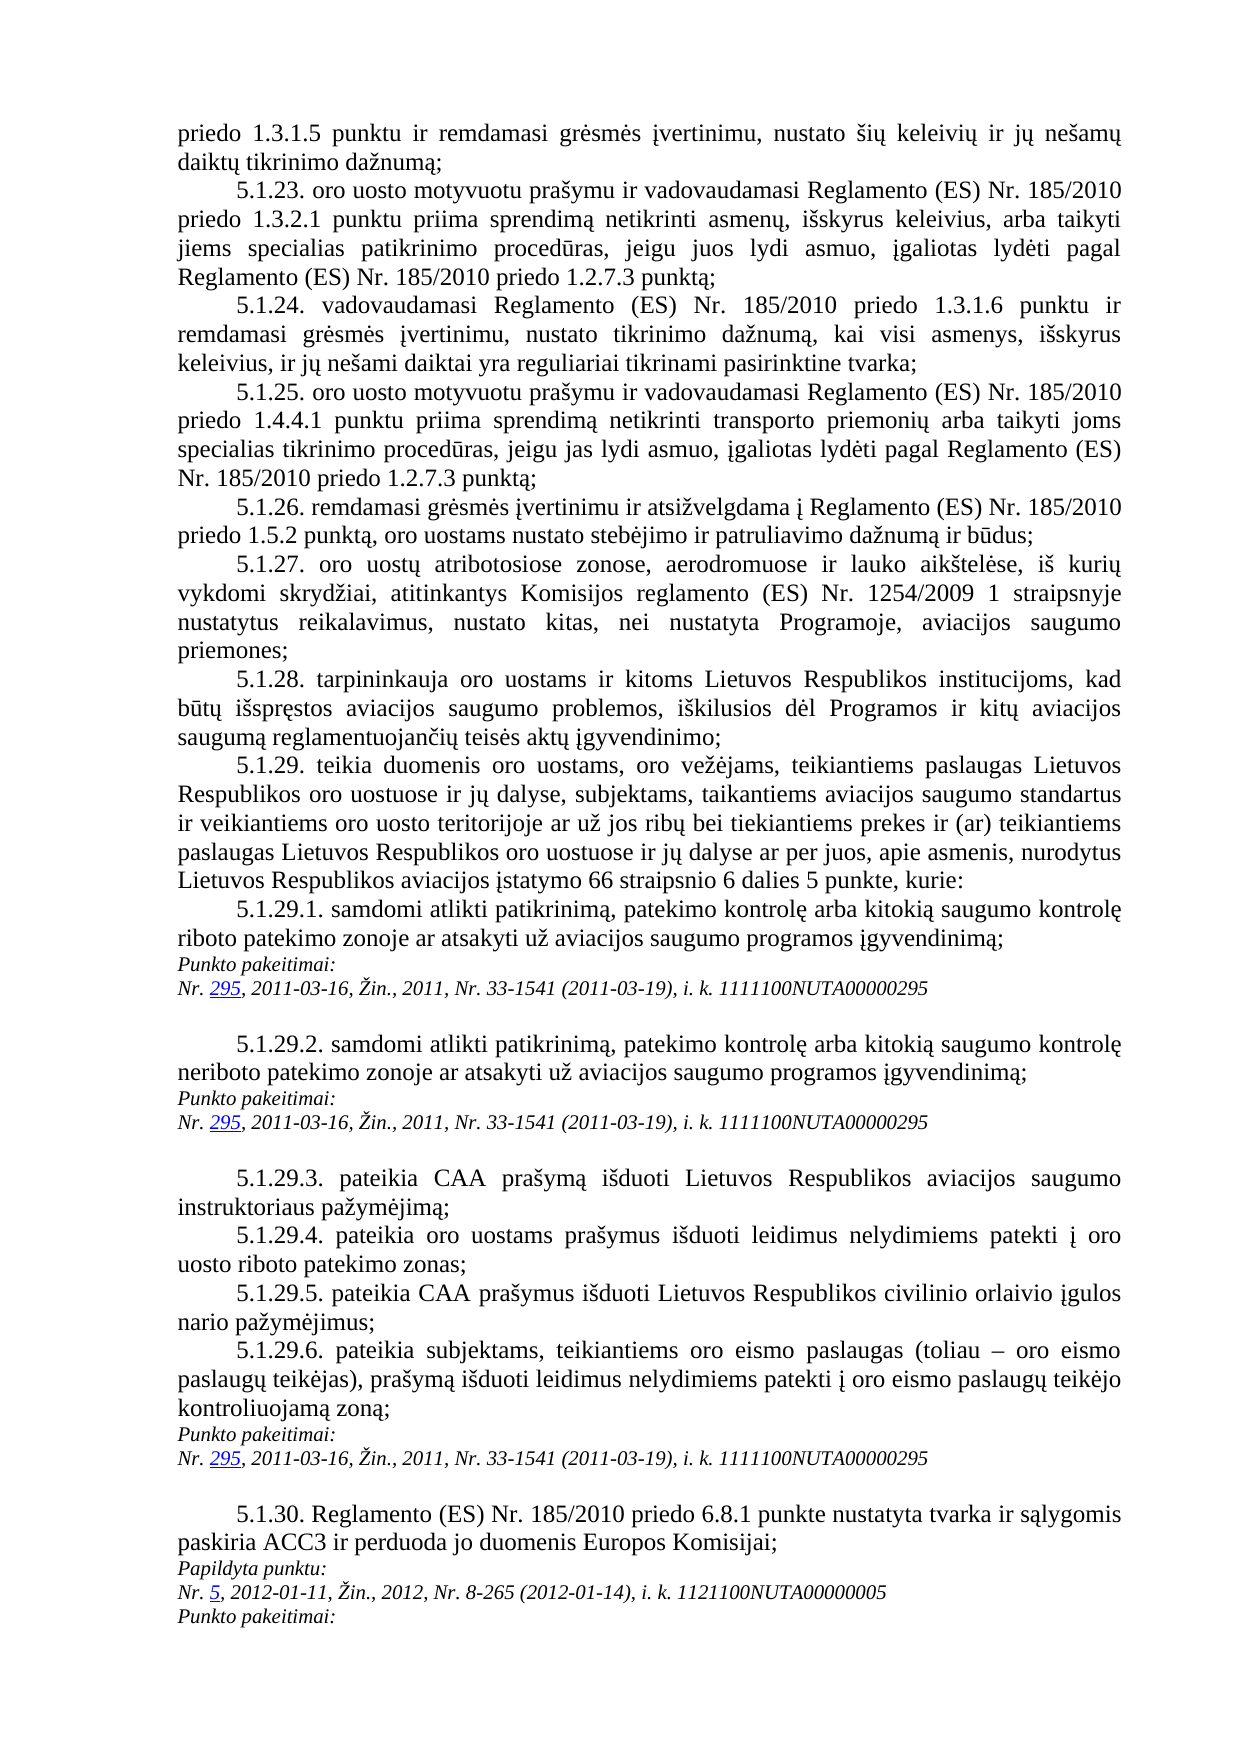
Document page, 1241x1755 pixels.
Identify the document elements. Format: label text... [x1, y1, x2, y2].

text Punkto pakeitimai: [177, 1422, 1122, 1446]
text 5.1.29.4. pateikia oro uostams prašymus išduoti leidimus nelydimiems patekti į oro uosto riboto patekimo zonas; [177, 1221, 1122, 1278]
text 5.1.23. oro uosto motyvuotu prašymu ir vadovaudamasi Reglamento (ES) Nr. 185/2010 priedo 1.3.2.1 punktu priima sprendimą netikrinti asmenų, išskyrus keleivius, arba taikyti jiems specialias patikrinimo procedūras, jeigu juos lydi asmuo, įgaliotas lydėti pagal Reglamento (ES) Nr. 185/2010 priedo 1.2.7.3 punktą; [177, 176, 1122, 291]
text priedo 1.3.1.5 punktu ir remdamasi grėsmės įvertinimu, nustato šių keleivių ir jų nešamų daiktų tikrinimo dažnumą; [177, 118, 1122, 176]
text 5.1.30. Reglamento (ES) Nr. 185/2010 priedo 6.8.1 punkte nustatyta tvarka ir sąlygomis paskiria ACC3 ir perduoda jo duomenis Europos Komisijai; [177, 1499, 1122, 1556]
text 5.1.29.3. pateikia CAA prašymą išduoti Lietuvos Respublikos aviacijos saugumo instruktoriaus pažymėjimą; [177, 1163, 1122, 1221]
text Nr. 295, 2011-03-16, Žin., 2011, Nr. 33-1541 (2011-03-19), i. k. 1111100NUTA00000295 [177, 976, 1122, 1000]
text 5.1.29. teikia duomenis oro uostams, oro vežėjams, teikiantiems paslaugas Lietuvos Respublikos oro uostuose ir jų dalyse, subjektams, taikantiems aviacijos saugumo standartus ir veikiantiems oro uosto teritorijoje ar už jos ribų bei tiekiantiems prekes ir (ar) teikiantiems paslaugas Lietuvos Respublikos oro uostuose ir jų dalyse ar per juos, apie asmenis, nurodytus Lietuvos Respublikos aviacijos įstatymo 66 straipsnio 6 dalies 5 punkte, kurie: [177, 751, 1122, 894]
text 5.1.29.6. pateikia subjektams, teikiantiems oro eismo paslaugas (toliau – oro eismo paslaugų teikėjas), prašymą išduoti leidimus nelydimiems patekti į oro eismo paslaugų teikėjo kontroliuojamą zoną; [177, 1336, 1122, 1422]
text 5.1.25. oro uosto motyvuotu prašymu ir vadovaudamasi Reglamento (ES) Nr. 185/2010 priedo 1.4.4.1 punktu priima sprendimą netikrinti transporto priemonių arba taikyti joms specialias tikrinimo procedūras, jeigu jas lydi asmuo, įgaliotas lydėti pagal Reglamento (ES) Nr. 185/2010 priedo 1.2.7.3 punktą; [177, 377, 1122, 492]
text 5.1.24. vadovaudamasi Reglamento (ES) Nr. 185/2010 priedo 1.3.1.6 punktu ir remdamasi grėsmės įvertinimu, nustato tikrinimo dažnumą, kai visi asmenys, išskyrus keleivius, ir jų nešami daiktai yra reguliariai tikrinami pasirinktine tvarka; [177, 291, 1122, 377]
text 5.1.29.2. samdomi atlikti patikrinimą, patekimo kontrolę arba kitokią saugumo kontrolę neriboto patekimo zonoje ar atsakyti už aviacijos saugumo programos įgyvendinimą; [177, 1029, 1122, 1086]
text Nr. 295, 2011-03-16, Žin., 2011, Nr. 33-1541 (2011-03-19), i. k. 1111100NUTA00000295 [177, 1110, 1122, 1134]
text 5.1.29.5. pateikia CAA prašymus išduoti Lietuvos Respublikos civilinio orlaivio įgulos nario pažymėjimus; [177, 1278, 1122, 1336]
text Punkto pakeitimai: [177, 1604, 1122, 1628]
text 5.1.29.1. samdomi atlikti patikrinimą, patekimo kontrolę arba kitokią saugumo kontrolę riboto patekimo zonoje ar atsakyti už aviacijos saugumo programos įgyvendinimą; [177, 894, 1122, 952]
text Papildyta punktu: [177, 1556, 1122, 1580]
text 5.1.28. tarpininkauja oro uostams ir kitoms Lietuvos Respublikos institucijoms, kad būtų išspręstos aviacijos saugumo problemos, iškilusios dėl Programos ir kitų aviacijos saugumą reglamentuojančių teisės aktų įgyvendinimo; [177, 664, 1122, 751]
text 5.1.26. remdamasi grėsmės įvertinimu ir atsižvelgdama į Reglamento (ES) Nr. 185/2010 priedo 1.5.2 punktą, oro uostams nustato stebėjimo ir patruliavimo dažnumą ir būdus; [177, 492, 1122, 549]
text Nr. 295, 2011-03-16, Žin., 2011, Nr. 33-1541 (2011-03-19), i. k. 1111100NUTA00000295 [177, 1446, 1122, 1470]
text Punkto pakeitimai: [177, 952, 1122, 976]
text Punkto pakeitimai: [177, 1086, 1122, 1110]
text 5.1.27. oro uostų atribotosiose zonose, aerodromuose ir lauko aikštelėse, iš kurių vykdomi skrydžiai, atitinkantys Komisijos reglamento (ES) Nr. 1254/2009 1 straipsnyje nustatytus reikalavimus, nustato kitas, nei nustatyta Programoje, aviacijos saugumo priemones; [177, 549, 1122, 664]
text Nr. 5, 2012-01-11, Žin., 2012, Nr. 8-265 (2012-01-14), i. k. 1121100NUTA00000005 [177, 1580, 1122, 1604]
